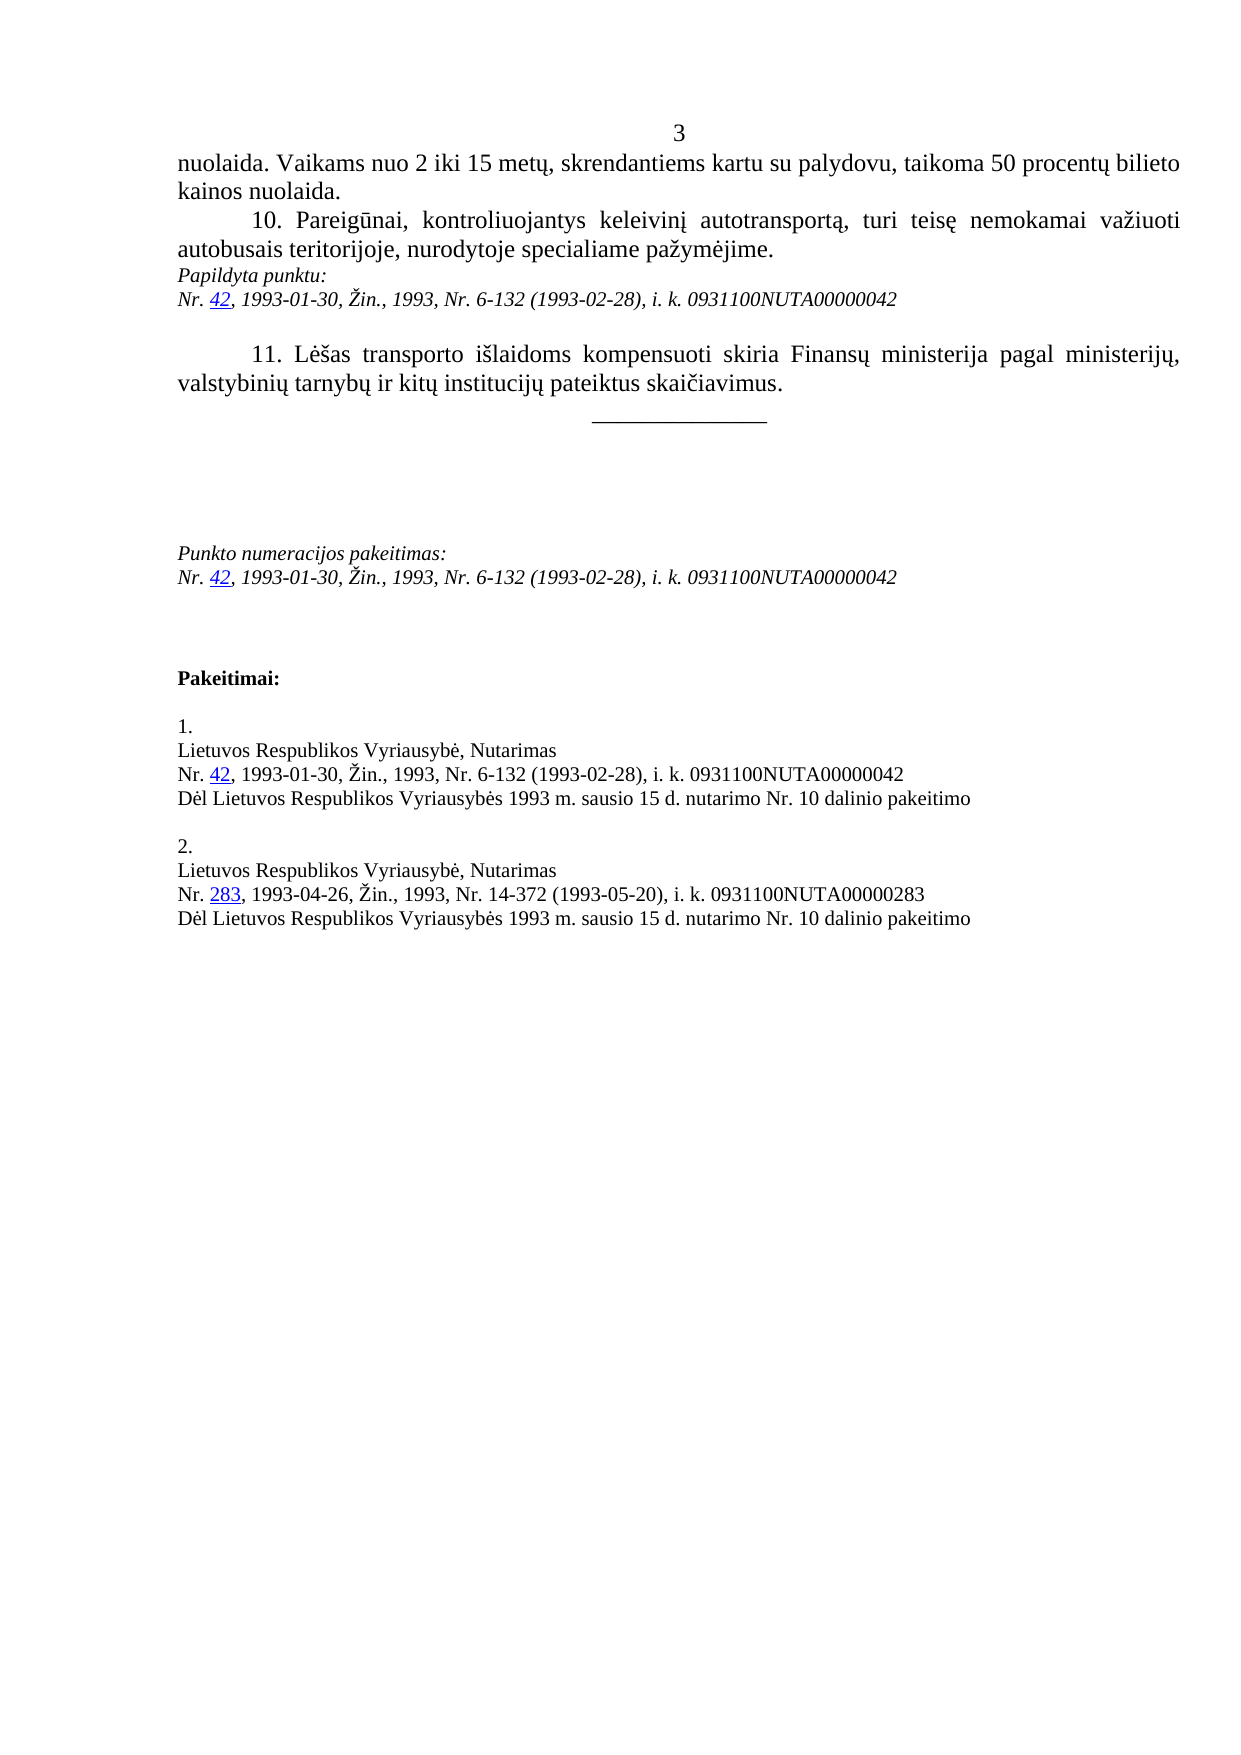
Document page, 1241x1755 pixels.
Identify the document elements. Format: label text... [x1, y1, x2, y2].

text Nr. 42, 1993-01-30, Žin., 1993, Nr. 6-132 (1993-02-28), i. k. 0931100NUTA00000042 [177, 287, 1181, 311]
text Nr. 42, 1993-01-30, Žin., 1993, Nr. 6-132 (1993-02-28), i. k. 0931100NUTA00000042 [177, 565, 1181, 589]
text Nr. 283, 1993-04-26, Žin., 1993, Nr. 14-372 (1993-05-20), i. k. 0931100NUTA00000283 [177, 882, 1181, 906]
text Dėl Lietuvos Respublikos Vyriausybės 1993 m. sausio 15 d. nutarimo Nr. 10 dalinio pakeitimo [177, 786, 1181, 810]
text Nr. 42, 1993-01-30, Žin., 1993, Nr. 6-132 (1993-02-28), i. k. 0931100NUTA00000042 [177, 762, 1181, 786]
text Punkto numeracijos pakeitimas: [177, 541, 1181, 565]
text Pakeitimai: [177, 666, 1181, 690]
text Dėl Lietuvos Respublikos Vyriausybės 1993 m. sausio 15 d. nutarimo Nr. 10 dalinio pakeitimo [177, 906, 1181, 930]
text 1. [177, 714, 1181, 738]
text 2. [177, 834, 1181, 858]
text Lietuvos Respublikos Vyriausybė, Nutarimas [177, 738, 1181, 762]
text ______________ [177, 397, 1181, 426]
text Papildyta punktu: [177, 263, 1181, 287]
text nuolaida. Vaikams nuo 2 iki 15 metų, skrendantiems kartu su palydovu, taikoma 50 procentų bilieto kainos nuolaida. [177, 148, 1181, 205]
text 11. Lėšas transporto išlaidoms kompensuoti skiria Finansų ministerija pagal ministerijų, valstybinių tarnybų ir kitų institucijų pateiktus skaičiavimus. [177, 339, 1181, 397]
text Lietuvos Respublikos Vyriausybė, Nutarimas [177, 858, 1181, 882]
text 10. Pareigūnai, kontroliuojantys keleivinį autotransportą, turi teisę nemokamai važiuoti autobusais teritorijoje, nurodytoje specialiame pažymėjime. [177, 205, 1181, 263]
